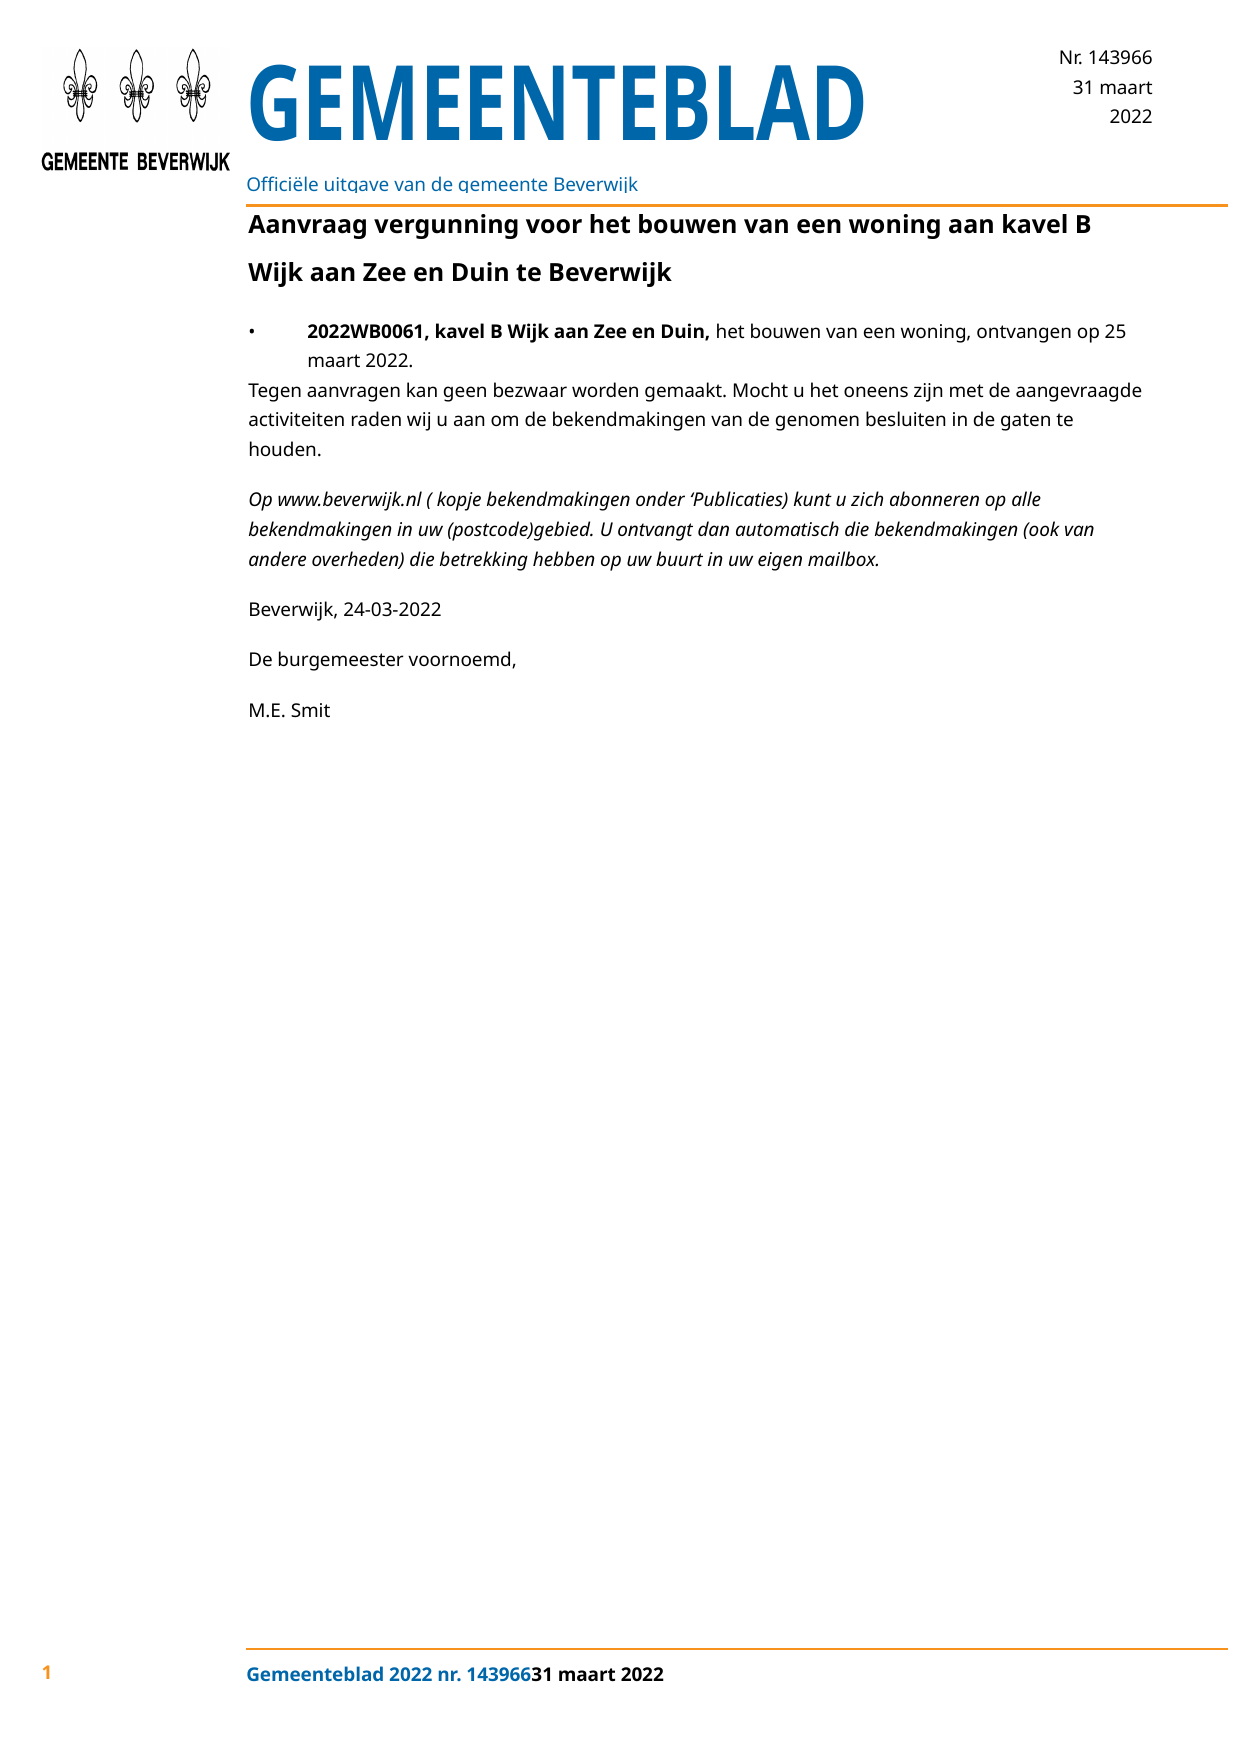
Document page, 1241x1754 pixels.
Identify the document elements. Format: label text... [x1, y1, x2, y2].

text Tegen aanvragen kan geen bezwaar worden gemaakt. Mocht u het oneens zijn met de aangevraagde activiteiten raden wij u aan om de bekendmakingen van de genomen besluiten in de gaten te houden. [248, 377, 1152, 462]
list 2022WB0061, kavel B Wijk aan Zee en Duin, het bouwen van een woning, ontvangen op 25 maart 2022. [248, 318, 1152, 373]
text M.E. Smit [248, 697, 1152, 723]
text De burgemeester voornoemd, [248, 647, 1152, 672]
text Beverwijk, 24-03-2022 [248, 596, 1152, 622]
text Aanvraag vergunning voor het bouwen van een woning aan kavel B Wijk aan Zee en Duin te Beverwijk [248, 207, 1152, 288]
text Op www.beverwijk.nl ( kopje bekendmakingen onder ‘Publicaties) kunt u zich abonneren op alle bekendmakingen in uw (postcode)gebied. U ontvangt dan automatisch die bekendmakingen (ook van andere overheden) die betrekking hebben op uw buurt in uw eigen mailbox. [248, 487, 1152, 572]
picture [41, 47, 231, 172]
